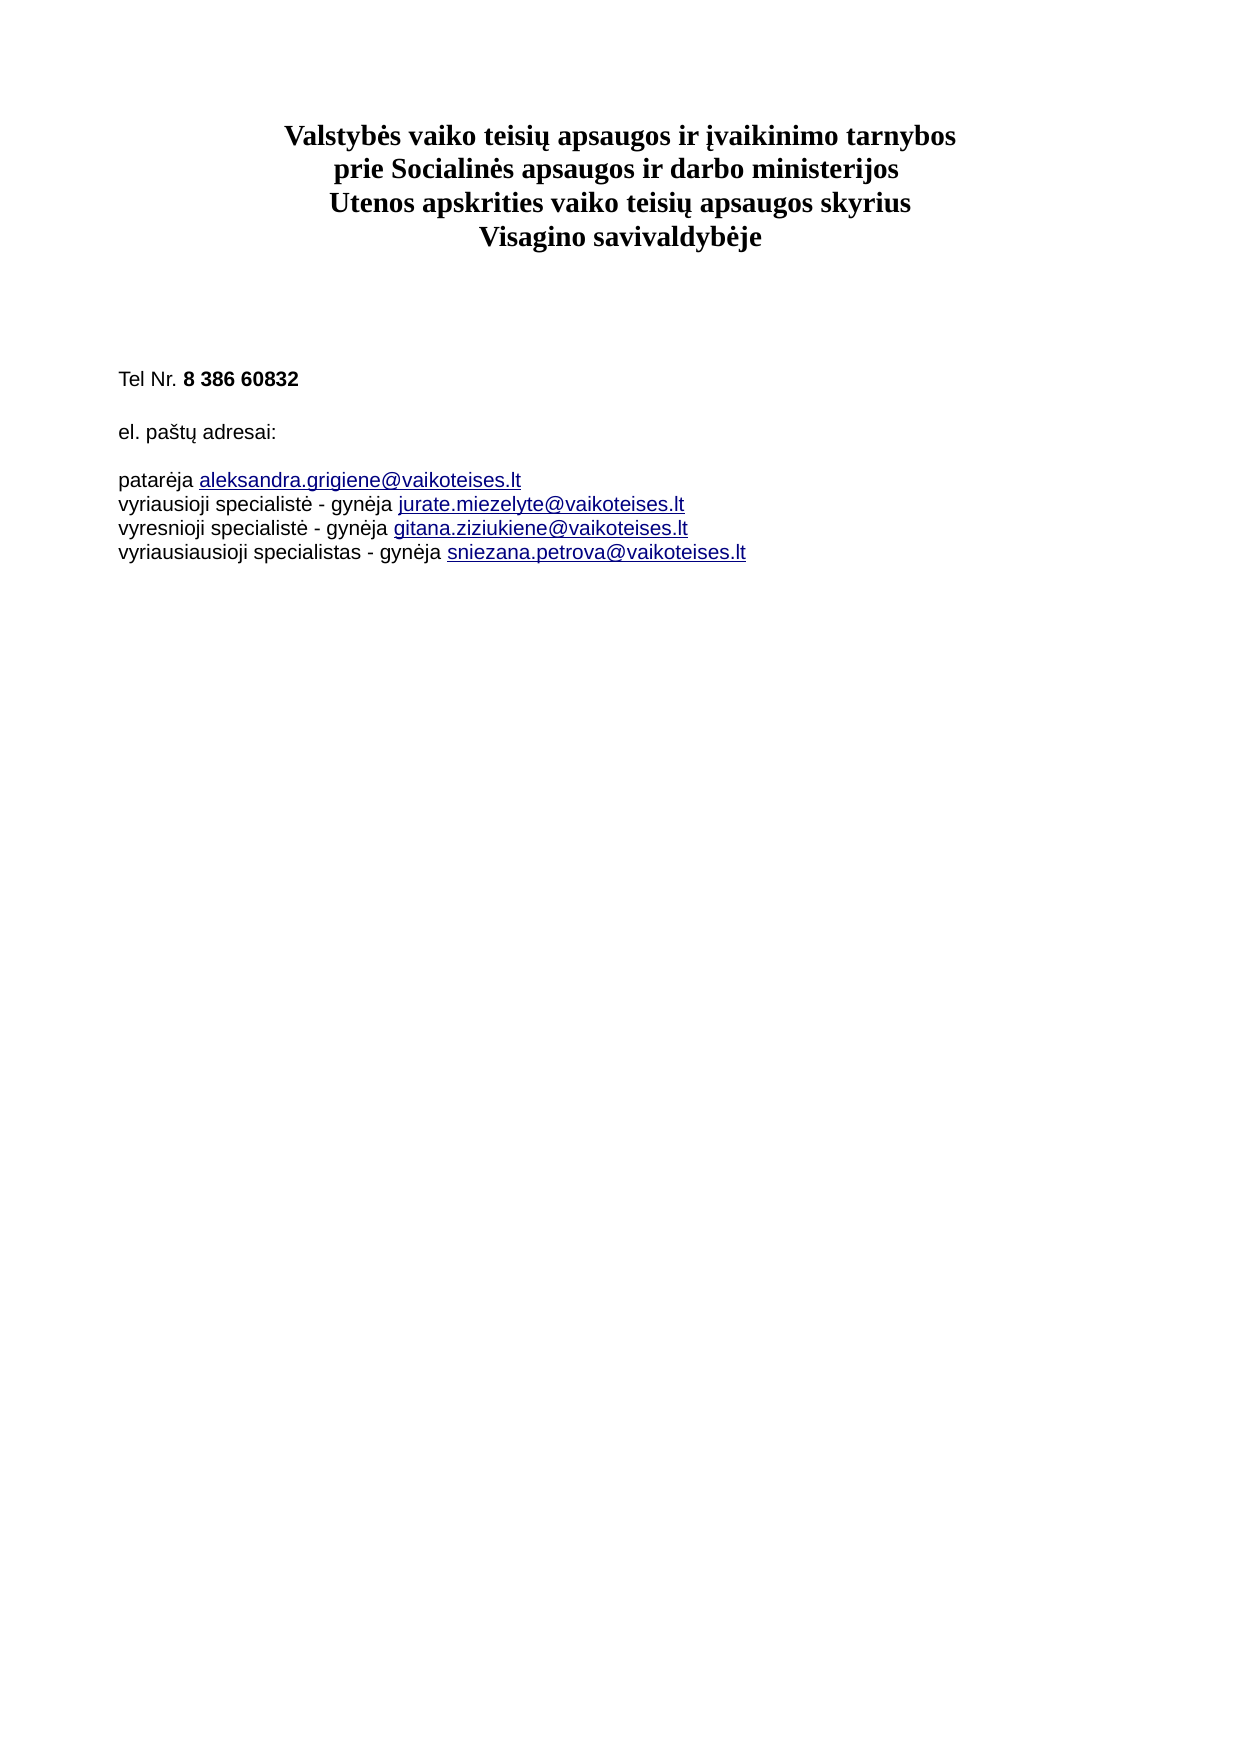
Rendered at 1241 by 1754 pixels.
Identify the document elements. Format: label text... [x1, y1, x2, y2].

text prie Socialinės apsaugos ir darbo ministerijos [118, 152, 1122, 185]
text patarėja aleksandra.grigiene@vaikoteises.lt [118, 468, 1122, 492]
text Visagino savivaldybėje [118, 219, 1122, 252]
text Valstybės vaiko teisių apsaugos ir įvaikinimo tarnybos [118, 118, 1122, 152]
text Tel Nr. 8 386 60832 [118, 367, 1122, 391]
text Utenos apskrities vaiko teisių apsaugos skyrius [118, 185, 1122, 219]
text vyriausiausioji specialistas - gynėja sniezana.petrova@vaikoteises.lt [118, 540, 1122, 564]
text vyresnioji specialistė - gynėja gitana.ziziukiene@vaikoteises.lt [118, 516, 1122, 540]
text el. paštų adresai: [118, 420, 1122, 444]
text vyriausioji specialistė - gynėja jurate.miezelyte@vaikoteises.lt [118, 492, 1122, 516]
